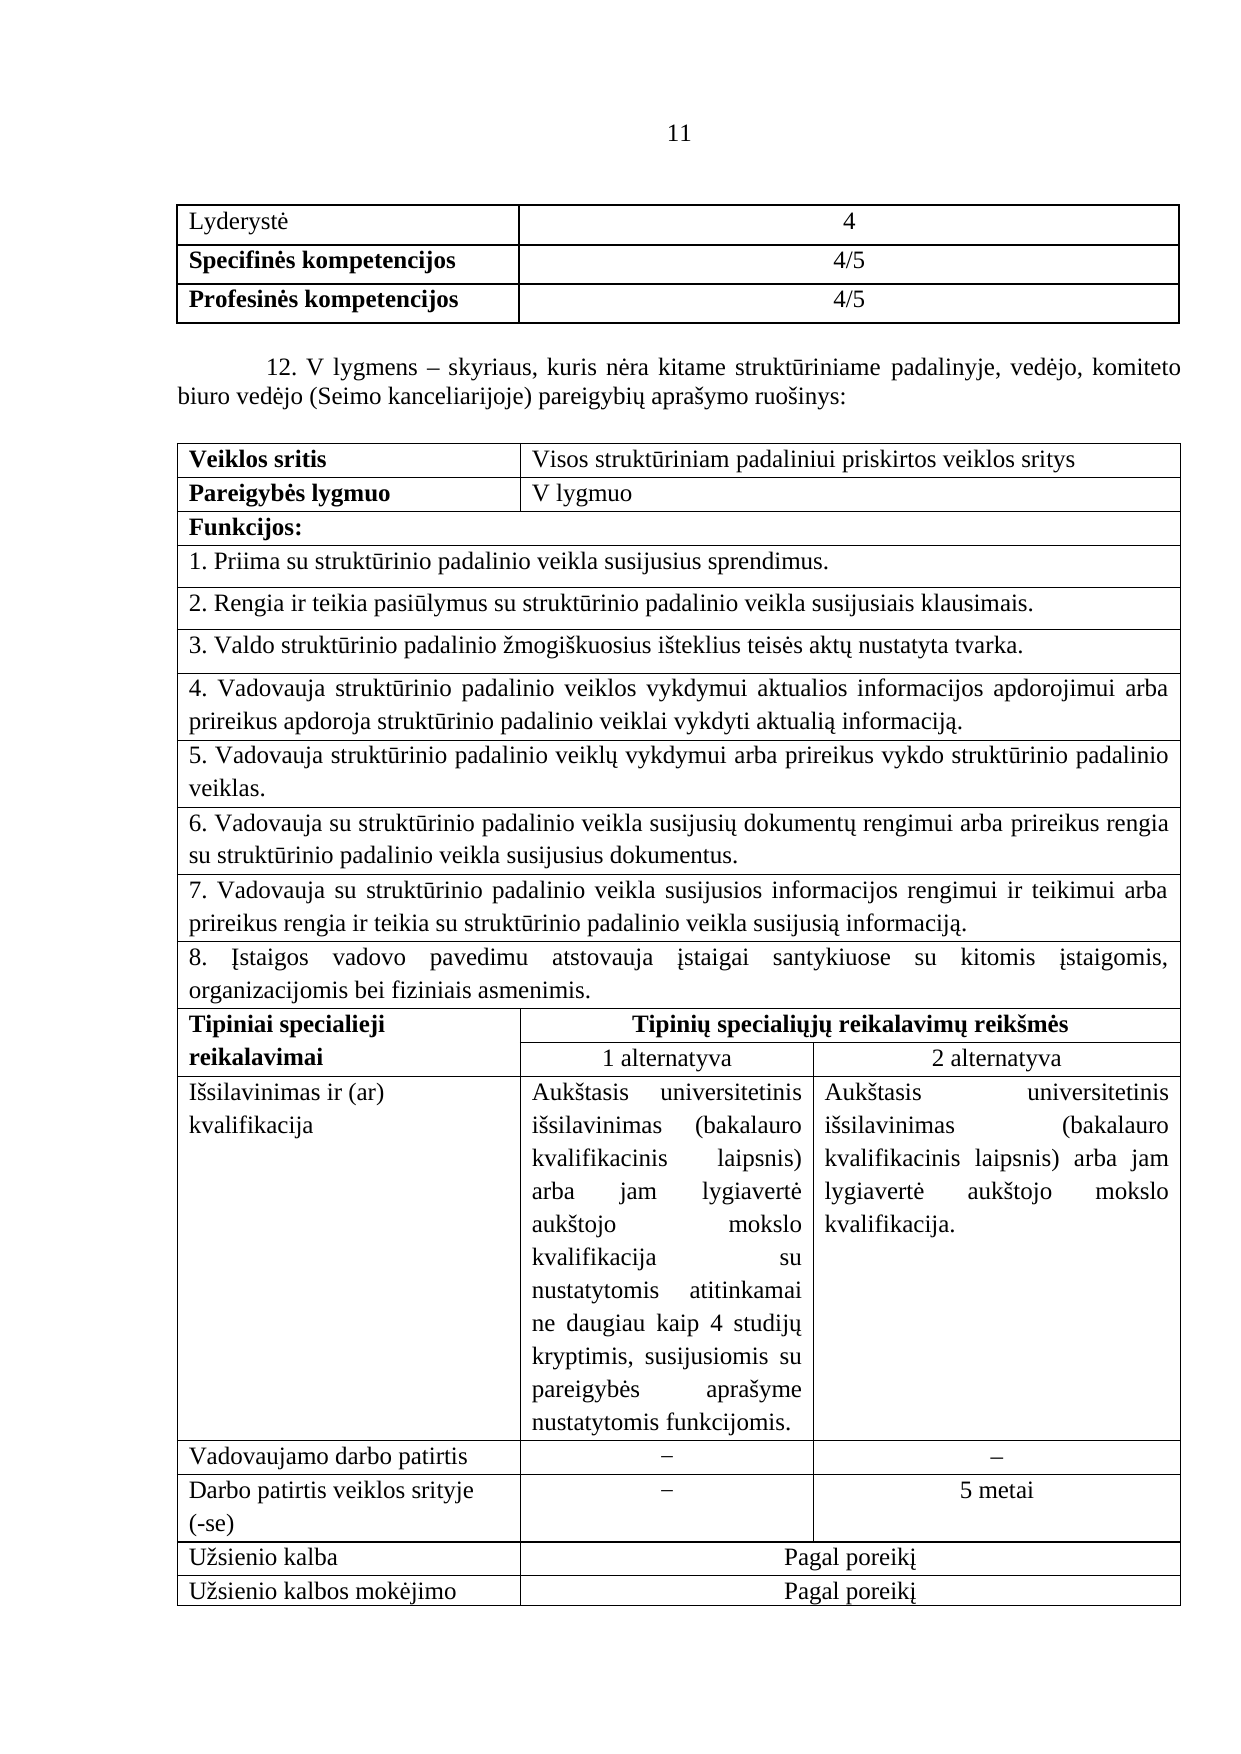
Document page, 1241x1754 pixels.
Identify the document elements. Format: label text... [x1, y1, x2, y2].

table_cell 2. Rengia ir teikia pasiūlymus su struktūrinio padalinio veikla susijusiais klausimais. [178, 588, 1180, 629]
table_header Visos struktūriniam padaliniui priskirtos veiklos sritys [521, 444, 1180, 477]
table_cell Vadovaujamo darbo patirtis [178, 1441, 520, 1474]
table_cell Aukštasis universitetinis išsilavinimas (bakalauro kvalifikacinis laipsnis) arba jam lygiavertė aukštojo mokslo kvalifikacija. [814, 1077, 1180, 1440]
table_cell Aukštasis universitetinis išsilavinimas (bakalauro kvalifikacinis laipsnis) arba jam lygiavertė aukštojo mokslo kvalifikacija su nustatytomis atitinkamai ne daugiau kaip 4 studijų kryptimis, susijusiomis su pareigybės aprašyme nustatytomis funkcijomis. [521, 1077, 813, 1440]
table_cell 4/5 [520, 285, 1178, 322]
table_cell 6. Vadovauja su struktūrinio padalinio veikla susijusių dokumentų rengimui arba prireikus rengia su struktūrinio padalinio veikla susijusius dokumentus. [178, 808, 1180, 874]
table_cell Specifinės kompetencijos [178, 246, 518, 282]
table_cell Funkcijos: [178, 512, 1180, 545]
table_cell Pagal poreikį [521, 1543, 1180, 1575]
table_cell 5. Vadovauja struktūrinio padalinio veiklų vykdymui arba prireikus vykdo struktūrinio padalinio veiklas. [178, 741, 1180, 807]
table_cell Profesinės kompetencijos [178, 285, 518, 322]
table_cell Pareigybės lygmuo [178, 478, 520, 511]
table_cell Užsienio kalba [178, 1543, 520, 1575]
table_cell 1 alternatyva [521, 1043, 813, 1076]
table_header Veiklos sritis [178, 444, 520, 477]
table_cell 7. Vadovauja su struktūrinio padalinio veikla susijusios informacijos rengimui ir teikimui arba prireikus rengia ir teikia su struktūrinio padalinio veikla susijusią informaciją. [178, 875, 1180, 941]
table_cell – [814, 1441, 1180, 1474]
table_cell 4 [520, 206, 1178, 243]
table_cell Užsienio kalbos mokėjimo [178, 1576, 520, 1605]
table_cell V lygmuo [521, 478, 1180, 511]
table_cell 5 metai [814, 1475, 1180, 1541]
text 12. V lygmens – skyriaus, kuris nėra kitame struktūriniame padalinyje, vedėjo, komiteto biuro vedėjo (Seimo kanceliarijoje) pareigybių aprašymo ruošinys: [177, 352, 1181, 410]
table_cell Tipinių specialiųjų reikalavimų reikšmės [521, 1009, 1180, 1042]
table_cell – [521, 1441, 813, 1474]
table_cell 4. Vadovauja struktūrinio padalinio veiklos vykdymui aktualios informacijos apdorojimui arba prireikus apdoroja struktūrinio padalinio veiklai vykdyti aktualią informaciją. [178, 674, 1180, 739]
table_cell 8. Įstaigos vadovo pavedimu atstovauja įstaigai santykiuose su kitomis įstaigomis, organizacijomis bei fiziniais asmenimis. [178, 942, 1180, 1008]
table_cell Išsilavinimas ir (ar) kvalifikacija [178, 1077, 520, 1440]
table_cell 3. Valdo struktūrinio padalinio žmogiškuosius išteklius teisės aktų nustatyta tvarka. [178, 630, 1180, 672]
table_cell 4/5 [520, 246, 1178, 282]
table_cell 1. Priima su struktūrinio padalinio veikla susijusius sprendimus. [178, 546, 1180, 587]
table_cell Darbo patirtis veiklos srityje (-se) [178, 1475, 520, 1541]
table_cell Tipiniai specialieji reikalavimai [178, 1009, 520, 1076]
table_cell – [521, 1475, 813, 1541]
table_cell 2 alternatyva [814, 1043, 1180, 1076]
table_cell Pagal poreikį [521, 1576, 1180, 1605]
table_cell Lyderystė [178, 206, 518, 243]
